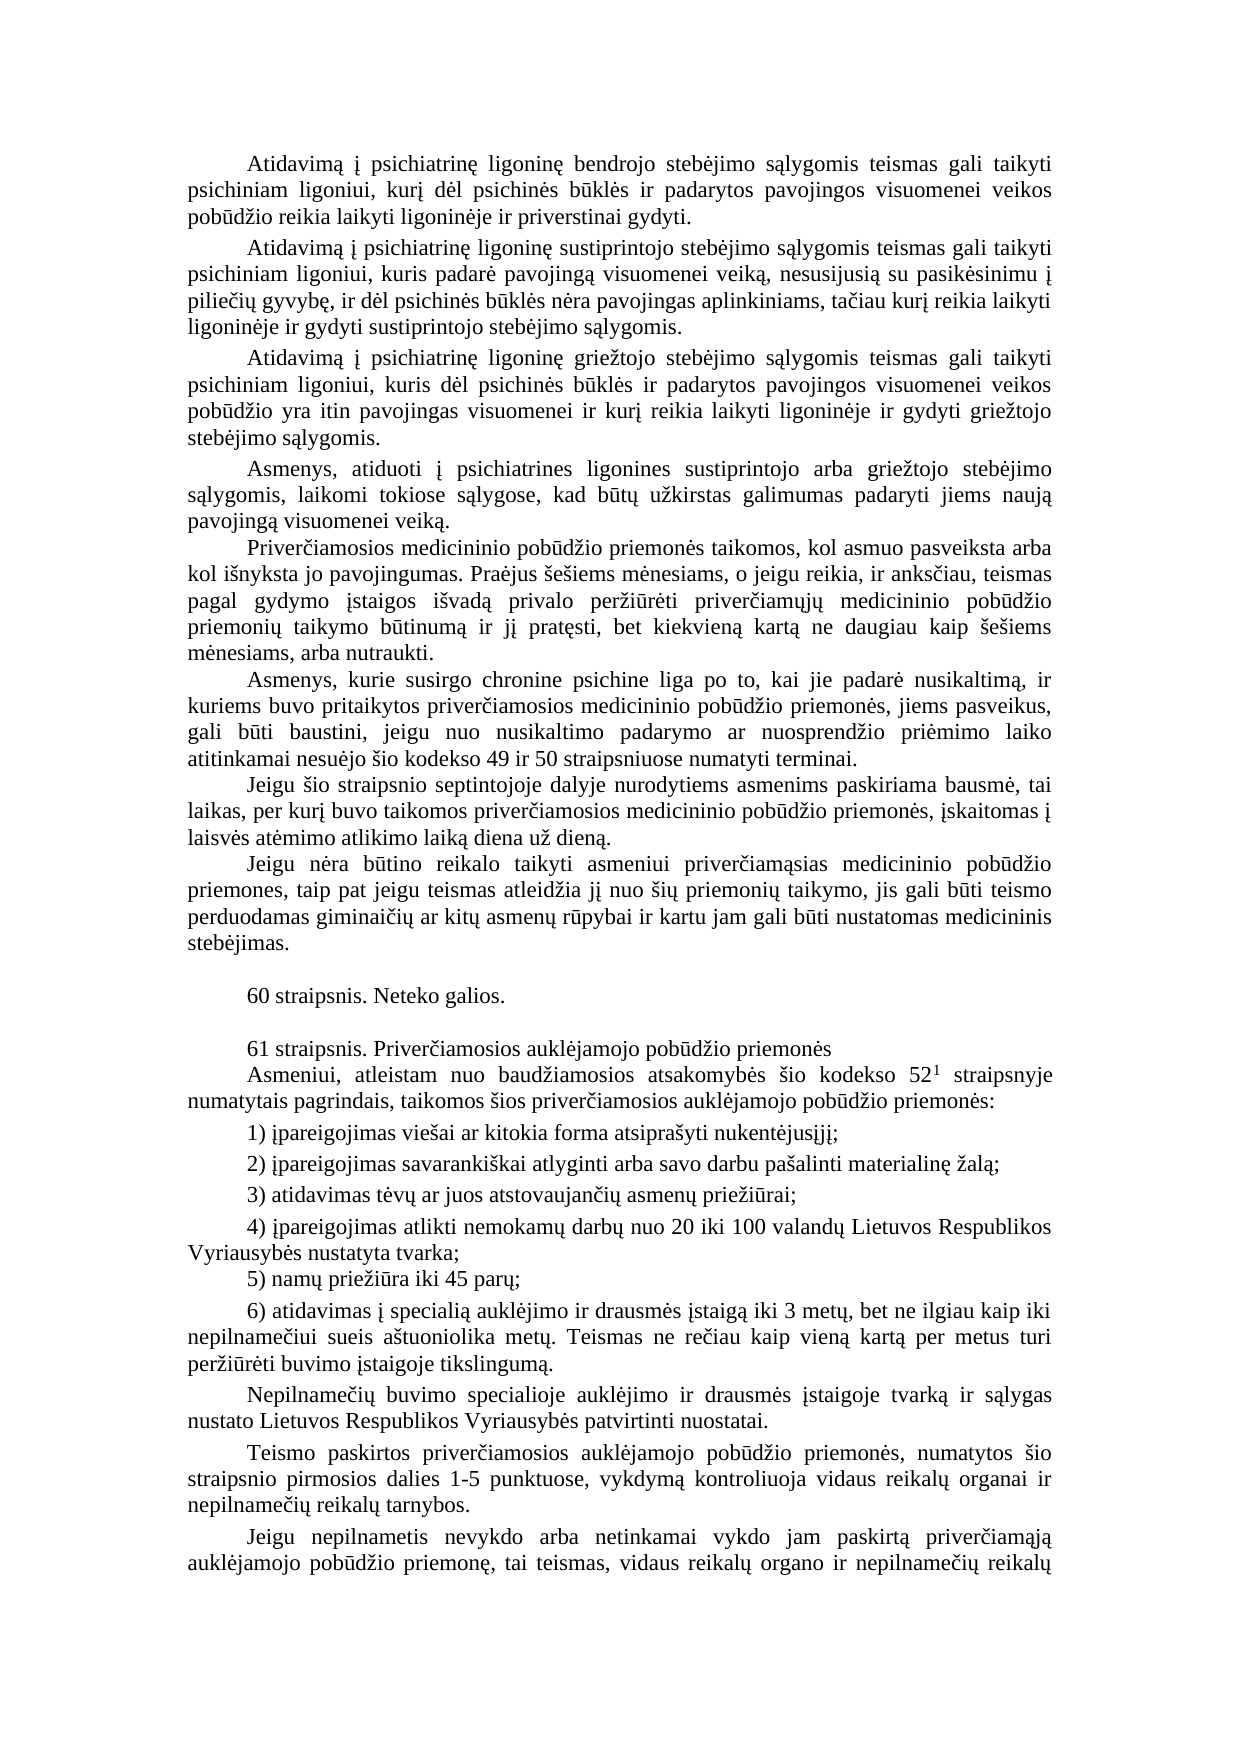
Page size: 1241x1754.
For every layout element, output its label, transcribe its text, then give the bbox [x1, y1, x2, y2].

text 61 straipsnis. Priverčiamosios auklėjamojo pobūdžio priemonės [247, 1035, 1053, 1061]
text Atidavimą į psichiatrinę ligoninę griežtojo stebėjimo sąlygomis teismas gali taikyti psichiniam ligoniui, kuris dėl psichinės būklės ir padarytos pavojingos visuomenei veikos pobūdžio yra itin pavojingas visuomenei ir kurį reikia laikyti ligoninėje ir gydyti griežtojo stebėjimo sąlygomis. [187, 344, 1053, 450]
text 60 straipsnis. Neteko galios. [205, 982, 1053, 1008]
text 4) įpareigojimas atlikti nemokamų darbų nuo 20 iki 100 valandų Lietuvos Respublikos Vyriausybės nustatyta tvarka; [187, 1213, 1053, 1266]
text Jeigu nėra būtino reikalo taikyti asmeniui priverčiamąsias medicininio pobūdžio priemones, taip pat jeigu teismas atleidžia jį nuo šių priemonių taikymo, jis gali būti teismo perduodamas giminaičių ar kitų asmenų rūpybai ir kartu jam gali būti nustatomas medicininis stebėjimas. [187, 850, 1053, 956]
text Jeigu šio straipsnio septintojoje dalyje nurodytiems asmenims paskiriama bausmė, tai laikas, per kurį buvo taikomos priverčiamosios medicininio pobūdžio priemonės, įskaitomas į laisvės atėmimo atlikimo laiką diena už dieną. [187, 771, 1053, 850]
text 6) atidavimas į specialią auklėjimo ir drausmės įstaigą iki 3 metų, bet ne ilgiau kaip iki nepilnamečiui sueis aštuoniolika metų. Teismas ne rečiau kaip vieną kartą per metus turi peržiūrėti buvimo įstaigoje tikslingumą. [187, 1297, 1053, 1376]
text Atidavimą į psichiatrinę ligoninę bendrojo stebėjimo sąlygomis teismas gali taikyti psichiniam ligoniui, kurį dėl psichinės būklės ir padarytos pavojingos visuomenei veikos pobūdžio reikia laikyti ligoninėje ir priverstinai gydyti. [187, 150, 1053, 229]
text Atidavimą į psichiatrinę ligoninę sustiprintojo stebėjimo sąlygomis teismas gali taikyti psichiniam ligoniui, kuris padarė pavojingą visuomenei veiką, nesusijusią su pasikėsinimu į piliečių gyvybę, ir dėl psichinės būklės nėra pavojingas aplinkiniams, tačiau kurį reikia laikyti ligoninėje ir gydyti sustiprintojo stebėjimo sąlygomis. [187, 234, 1053, 339]
text 3) atidavimas tėvų ar juos atstovaujančių asmenų priežiūrai; [187, 1181, 1053, 1208]
text Priverčiamosios medicininio pobūdžio priemonės taikomos, kol asmuo pasveiksta arba kol išnyksta jo pavojingumas. Praėjus šešiems mėnesiams, o jeigu reikia, ir anksčiau, teismas pagal gydymo įstaigos išvadą privalo peržiūrėti priverčiamųjų medicininio pobūdžio priemonių taikymo būtinumą ir jį pratęsti, bet kiekvieną kartą ne daugiau kaip šešiems mėnesiams, arba nutraukti. [187, 534, 1053, 666]
text 2) įpareigojimas savarankiškai atlyginti arba savo darbu pašalinti materialinę žalą; [187, 1150, 1053, 1176]
text Nepilnamečių buvimo specialioje auklėjimo ir drausmės įstaigoje tvarką ir sąlygas nustato Lietuvos Respublikos Vyriausybės patvirtinti nuostatai. [187, 1381, 1053, 1434]
text Asmenys, kurie susirgo chronine psichine liga po to, kai jie padarė nusikaltimą, ir kuriems buvo pritaikytos priverčiamosios medicininio pobūdžio priemonės, jiems pasveikus, gali būti baustini, jeigu nuo nusikaltimo padarymo ar nuosprendžio priėmimo laiko atitinkamai nesuėjo šio kodekso 49 ir 50 straipsniuose numatyti terminai. [187, 666, 1053, 771]
text Asmenys, atiduoti į psichiatrines ligonines sustiprintojo arba griežtojo stebėjimo sąlygomis, laikomi tokiose sąlygose, kad būtų užkirstas galimumas padaryti jiems naują pavojingą visuomenei veiką. [187, 455, 1053, 534]
text 5) namų priežiūra iki 45 parų; [209, 1266, 1053, 1292]
text Teismo paskirtos priverčiamosios auklėjamojo pobūdžio priemonės, numatytos šio straipsnio pirmosios dalies 1-5 punktuose, vykdymą kontroliuoja vidaus reikalų organai ir nepilnamečių reikalų tarnybos. [187, 1439, 1053, 1518]
text Asmeniui, atleistam nuo baudžiamosios atsakomybės šio kodekso 521 straipsnyje numatytais pagrindais, taikomos šios priverčiamosios auklėjamojo pobūdžio priemonės: [187, 1061, 1053, 1114]
text 1) įpareigojimas viešai ar kitokia forma atsiprašyti nukentėjusįjį; [187, 1119, 1053, 1145]
text Jeigu nepilnametis nevykdo arba netinkamai vykdo jam paskirtą priverčiamąją auklėjamojo pobūdžio priemonę, tai teismas, vidaus reikalų organo ir nepilnamečių reikalų [187, 1523, 1053, 1575]
